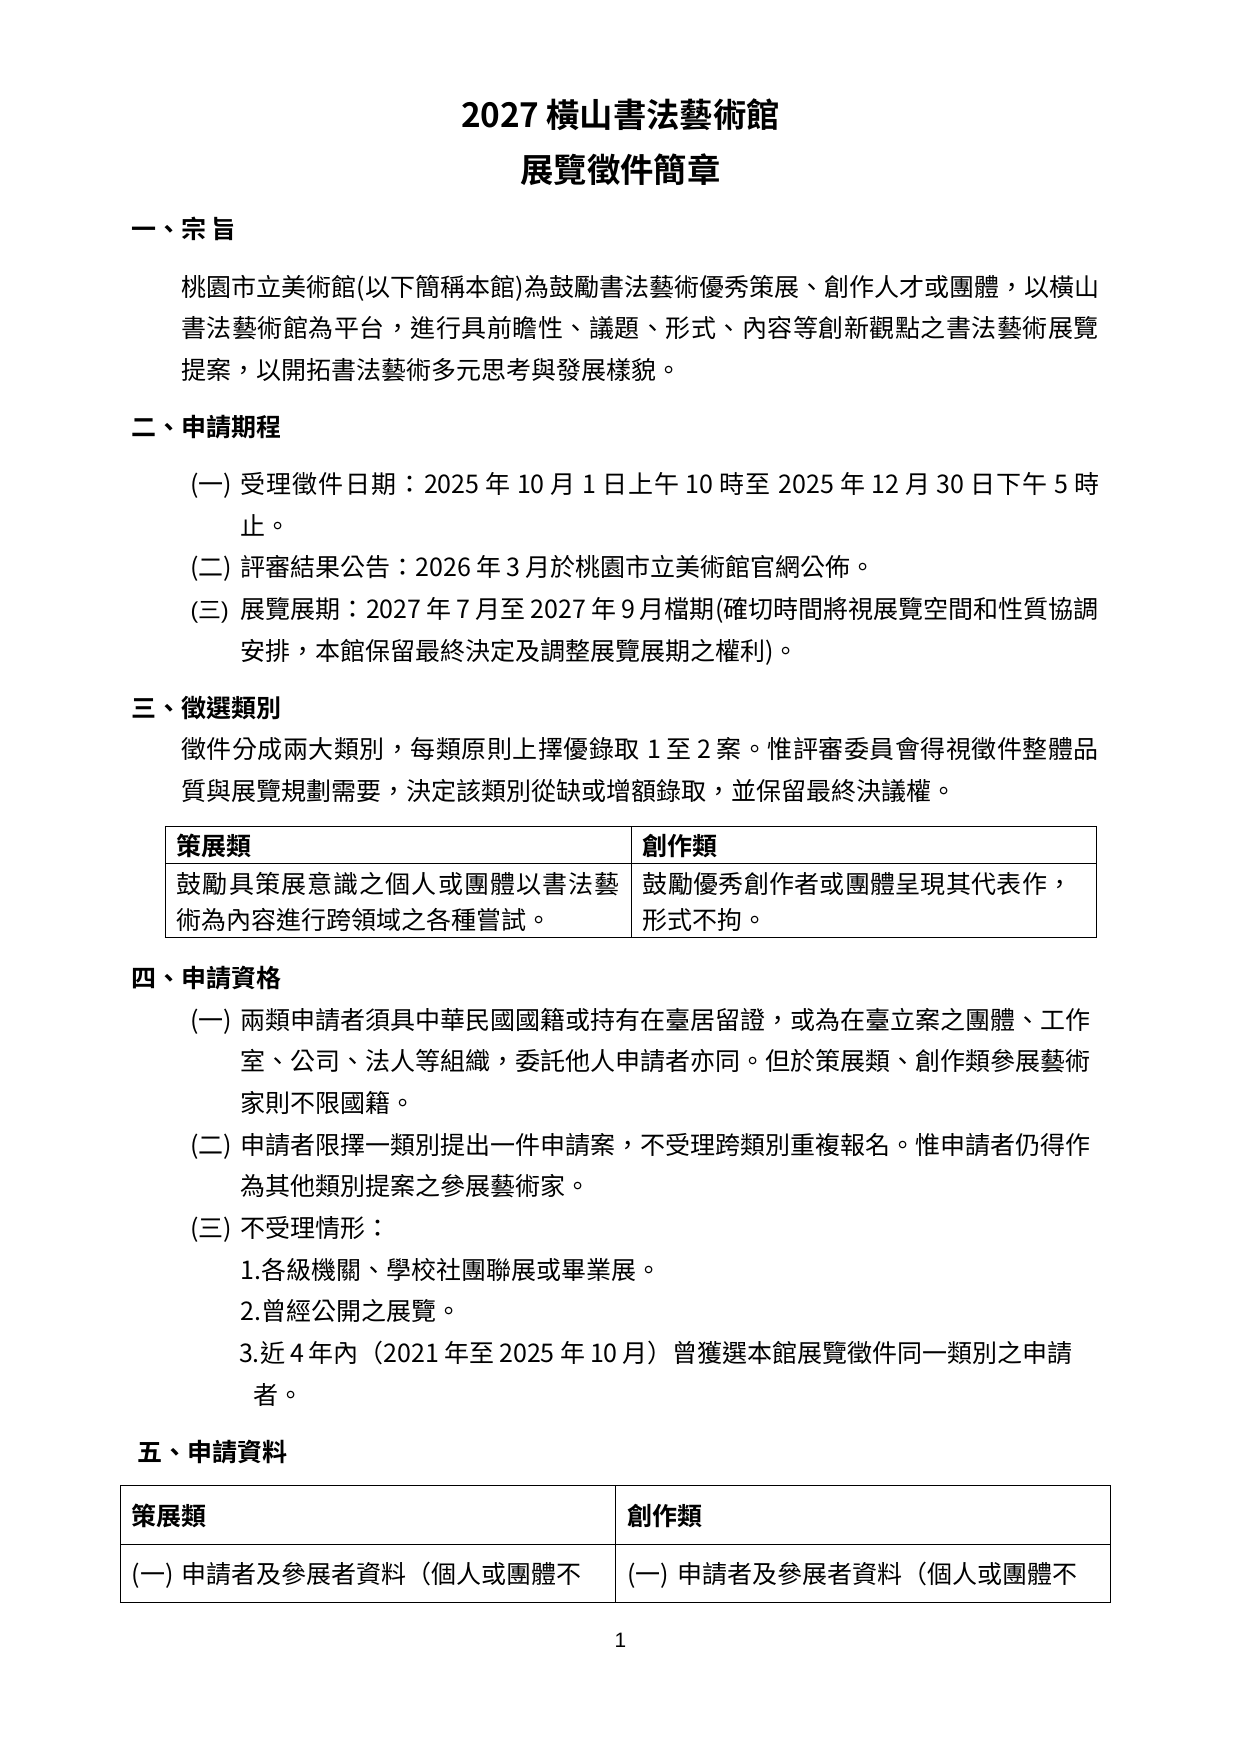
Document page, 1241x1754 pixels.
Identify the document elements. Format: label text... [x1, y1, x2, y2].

text 展覽徵件簡章 [150, 144, 1090, 192]
table_cell 創作類 [616, 1486, 1110, 1543]
table_header 策展類 [166, 827, 631, 863]
table_cell 受理徵件日期：2025年10月1日上午10時至 2025年12月30日下午5時止。 評審結果公告：2026年3月於桃園市立美術館官網公佈。 展覽展期：2027年7月至2027年9月檔期(確切時間將視展覽空間和性質協調安排，本館保留最終決定及調整展覽展期之權利)。 [120, 454, 1111, 678]
table_cell 策展類 [121, 1486, 615, 1543]
table_cell 四、申請資格 兩類申請者須具中華民國國籍或持有在臺居留證，或為在臺立案之團體、工作室、公司、法人等組織，委託他人申請者亦同。但於策展類、創作類參展藝術家則不限國籍。 申請者限擇一類別提出一件申請案，不受理跨類別重複報名。惟申請者仍得作為其他類別提案之參展藝術家。 不受理情形： 1.各級機關、學校社團聯展或畢業展。 2.曾經公開之展覽。 3.近4年內（2021年至2025年10月）曾獲選本館展覽徵件同一類別之申請者。 [120, 948, 1111, 1422]
table_header 創作類 [632, 827, 1096, 863]
text 2027橫山書法藝術館 [150, 89, 1090, 137]
table_cell 二、申請期程 [120, 397, 1111, 454]
table_cell 申請者及參展者資料（個人或團體不限）。 展覽計劃書： 策展人學／經歷 (含過往策展實績、獲獎紀錄、專業背景等) 。 策展論述：以中文1,500-3,000 字為原則。 展覽作品參考資料表及作品清晰圖檔。 展場設計圖。 教育推廣活動規劃。 經費預算及分項明細。 工作期程。 附件：參展人/借展方同意書、切結書及個資聲明。 [121, 1545, 615, 1602]
table_cell 桃園市立美術館(以下簡稱本館)為鼓勵書法藝術優秀策展、創作人才或團體，以橫山書法藝術館為平台，進行具前瞻性、議題、形式、內容等創新觀點之書法藝術展覽提案，以開拓書法藝術多元思考與發展樣貌。 [120, 257, 1111, 397]
table_cell 申請者及參展者資料（個人或團體不限）。 展覽計劃書： 創作者學／經歷 (含過往獲獎紀錄、專業背景等)。 創作／展覽論述：以中文 500-1,500 字為原則。 展覽作品參考資料表及作品清晰圖檔。 展場設計圖。 經費預算及分項明細。 工作期程。 附件：參展人/借展方同意書、切結書及個資聲明。 [616, 1545, 1110, 1602]
table_cell 三、徵選類別 徵件分成兩大類別，每類原則上擇優錄取1至2案。惟評審委員會得視徵件整體品質與展覽規劃需要，決定該類別從缺或增額錄取，並保留最終決議權。 [120, 678, 1111, 948]
table_header 一、宗 旨 [120, 200, 1111, 257]
table_cell 鼓勵具策展意識之個人或團體以書法藝術為內容進行跨領域之各種嘗試。 [166, 864, 631, 937]
table_cell 鼓勵優秀創作者或團體呈現其代表作，形式不拘。 [632, 864, 1096, 937]
table_cell 五、申請資料 [120, 1422, 1111, 1485]
